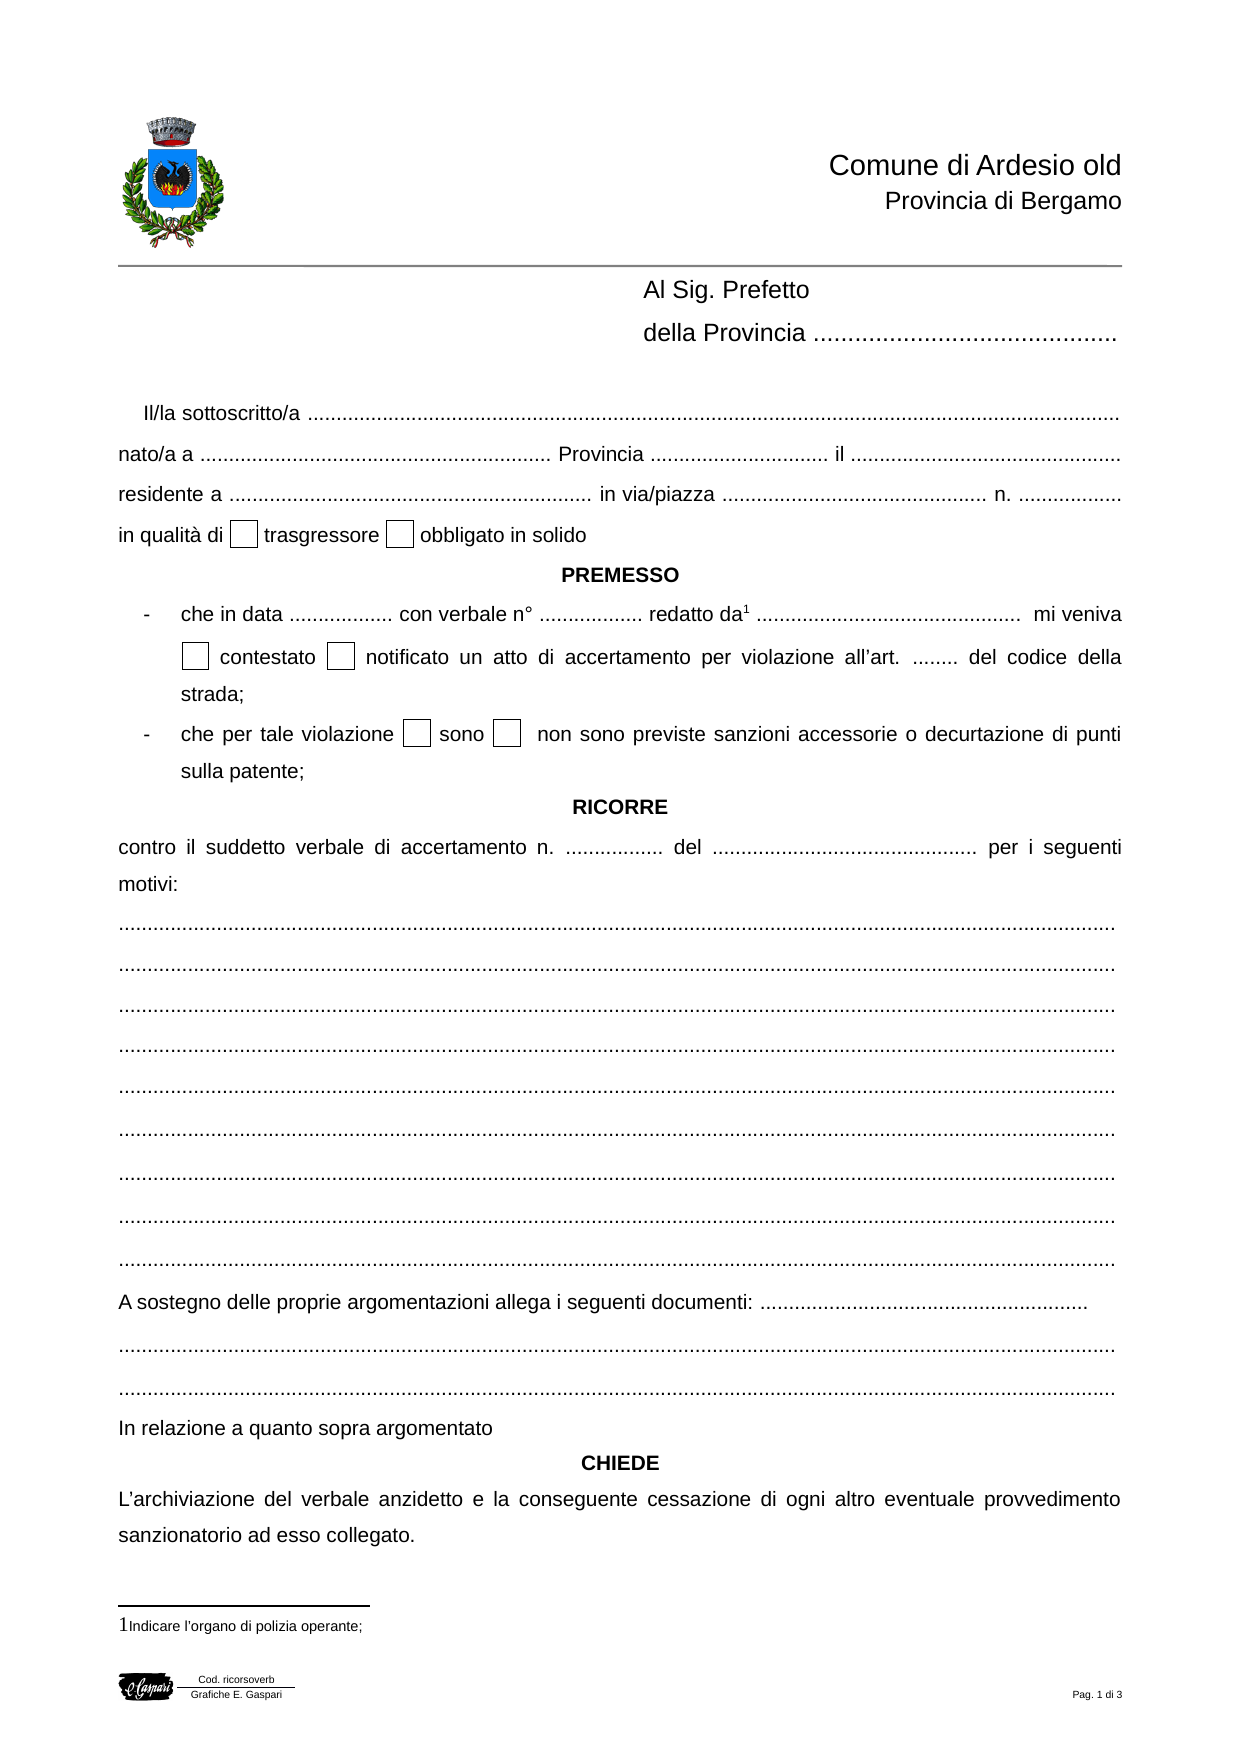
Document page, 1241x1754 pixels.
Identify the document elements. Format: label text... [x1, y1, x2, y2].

text PREMESSO [118, 562, 1122, 586]
text ............................................................................................................................................................................. [118, 1200, 1122, 1228]
text In relazione a quanto sopra argomentato [118, 1415, 1122, 1439]
text ............................................................................................................................................................................. [118, 1372, 1122, 1401]
text contro il suddetto verbale di accertamento n. ................. del .............................................. per i seguenti motivi: [118, 831, 1122, 895]
picture [122, 117, 224, 248]
text della Provincia ............................................ [643, 318, 1122, 347]
text Al Sig. Prefetto [643, 275, 1122, 303]
text ............................................................................................................................................................................. [118, 1329, 1122, 1358]
text A sostegno delle proprie argomentazioni allega i seguenti documenti: ......................................................... [118, 1286, 1122, 1315]
text ............................................................................................................................................................................. [118, 1157, 1122, 1185]
text Il/la sottoscritto/a ............................................................................................................................................. nato/a a ............................................................. Provincia ............................... il ............................................... residente a ............................................................... in via/piazza .............................................. n. .................. in qualità di trasgressore obbligato in solido [118, 397, 1122, 548]
list Indicare l’organo di polizia operante; [118, 1612, 1122, 1636]
text RICORRE [118, 795, 1122, 819]
text Provincia di Bergamo [224, 186, 1122, 215]
list che per tale violazione sono non sono previste sanzioni accessorie o decurtazione di punti sulla patente; [143, 718, 1122, 783]
text CHIEDE [118, 1451, 1122, 1475]
text ............................................................................................................................................................................. [118, 1243, 1122, 1272]
picture [118, 1672, 174, 1701]
text L’archiviazione del verbale anzidetto e la conseguente cessazione di ogni altro eventuale provvedimento sanzionatorio ad esso collegato. [118, 1487, 1122, 1547]
list che in data .................. con verbale n° .................. redatto da .............................................. mi veniva contestato notificato un atto di accertamento per violazione all’art. ........ del codice della strada; [143, 598, 1122, 706]
text ............................................................................................................................................................................. ............................................................................................................................................................................. ............................................................................................................................................................................. ............................................................................................................................................................................. ............................................................................................................................................................................. [118, 907, 1122, 1099]
text Comune di Ardesio old [224, 148, 1122, 181]
text ............................................................................................................................................................................. [118, 1113, 1122, 1142]
